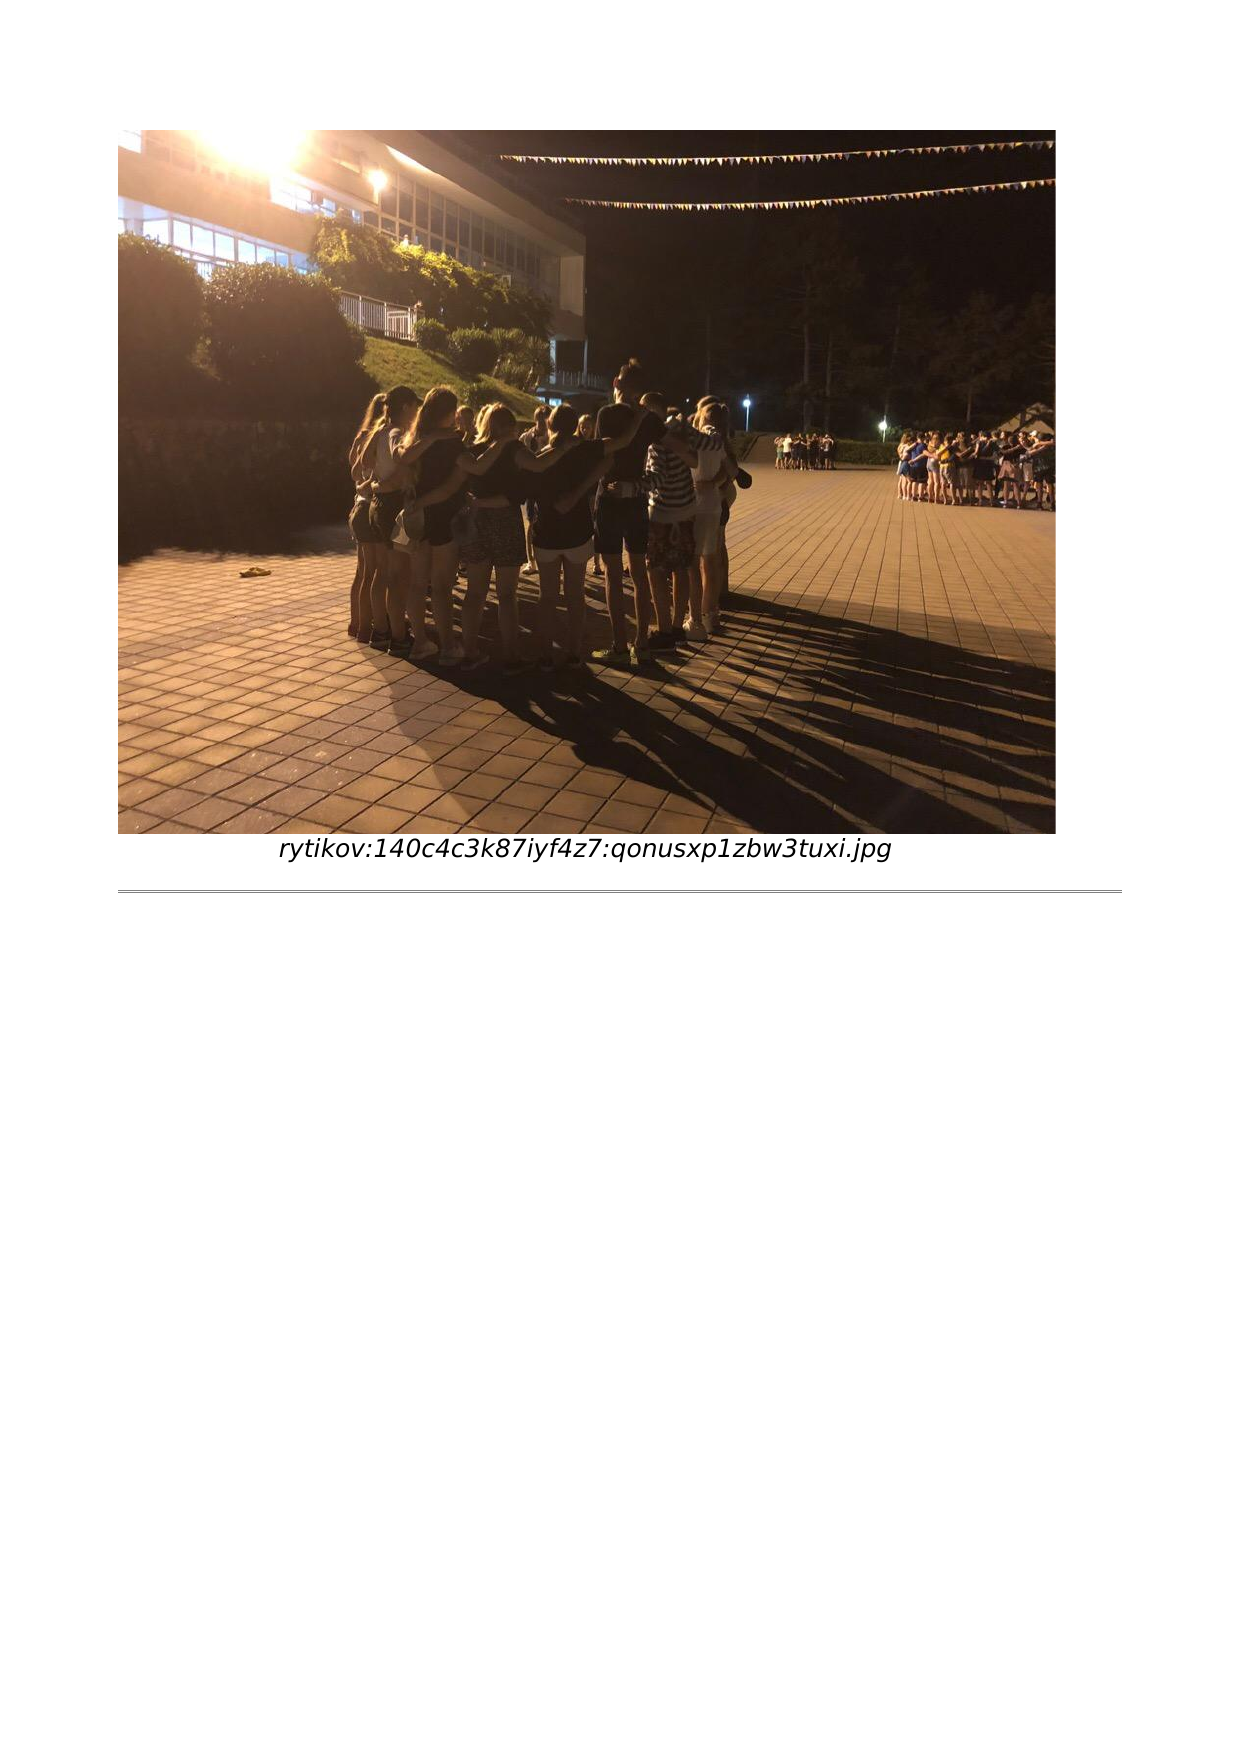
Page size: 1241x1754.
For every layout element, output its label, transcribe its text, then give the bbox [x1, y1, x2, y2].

text rytikov:140c4c3k87iyf4z7:qonusxp1zbw3tuxi.jpg [118, 834, 1056, 863]
picture [118, 130, 1056, 834]
